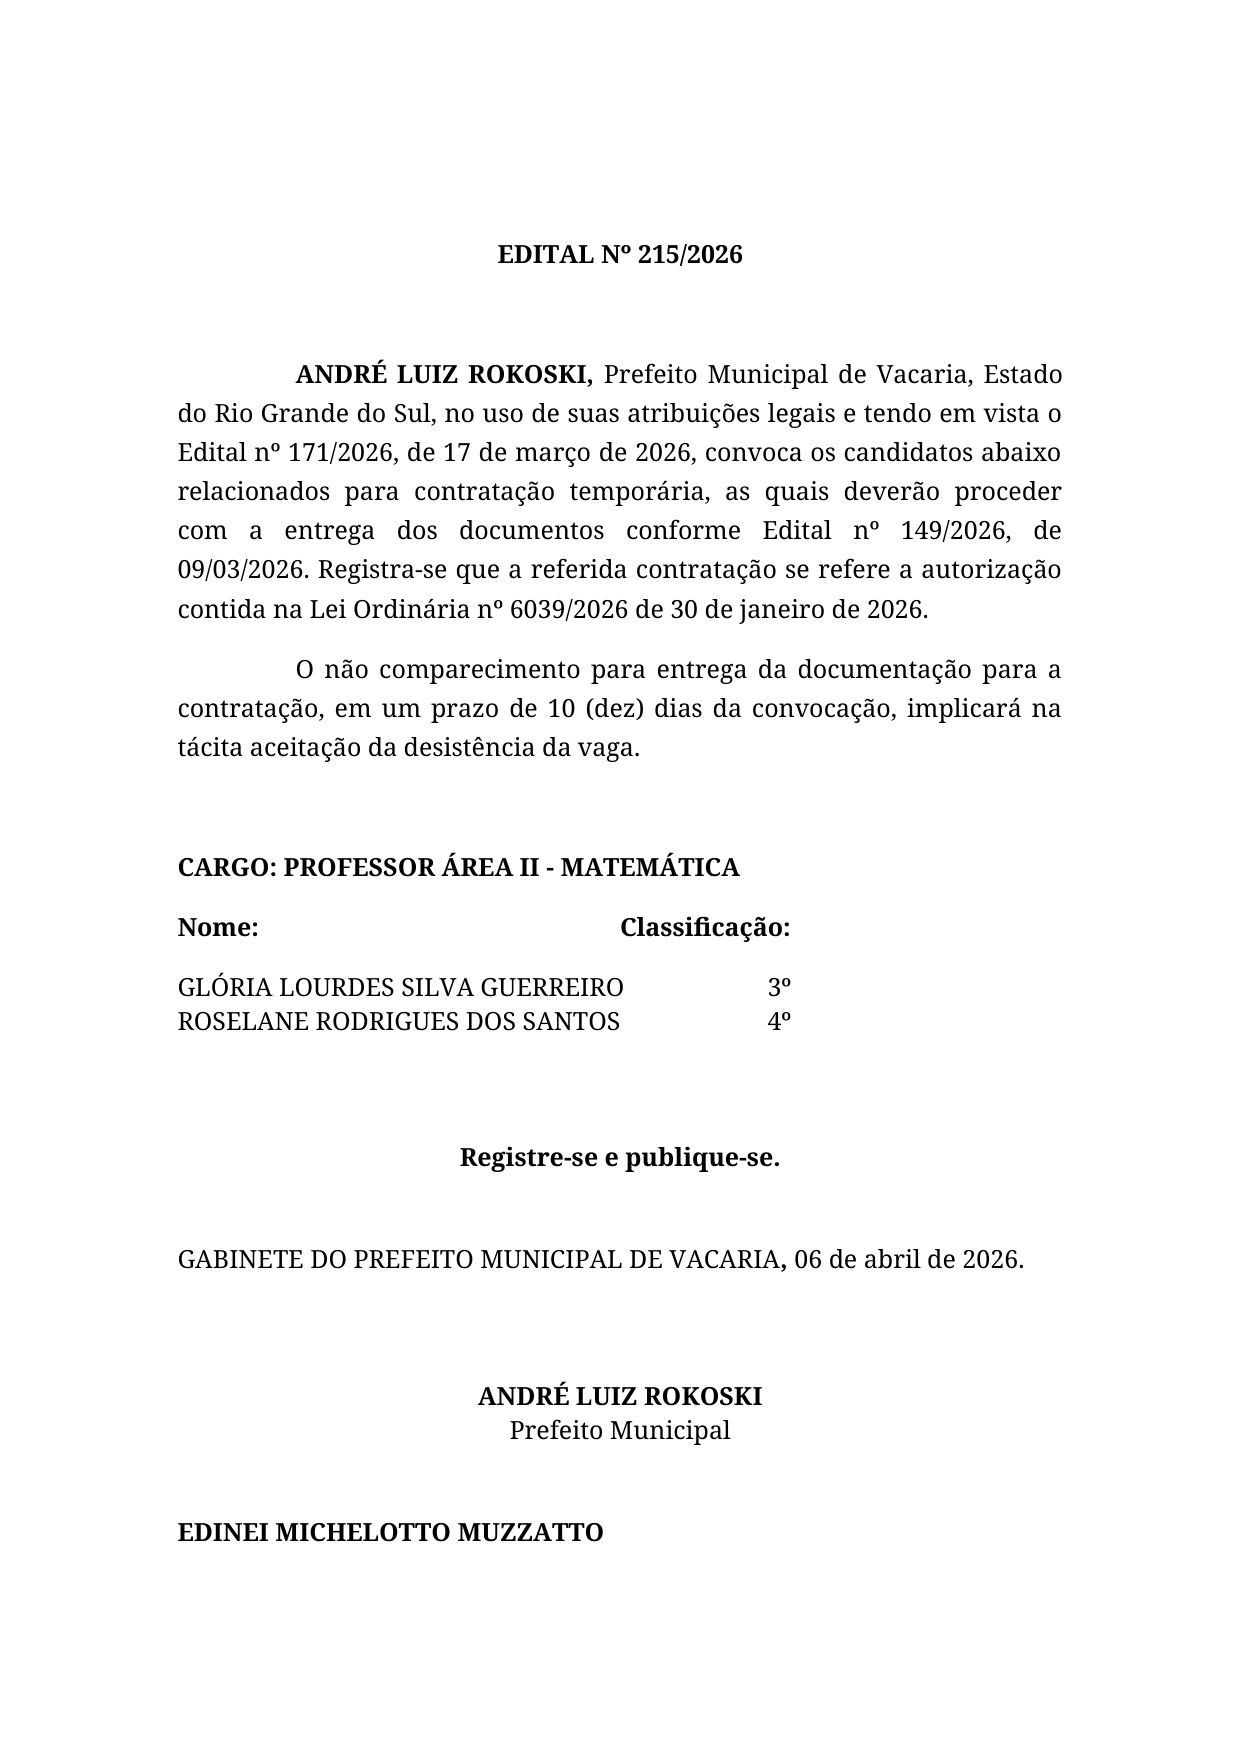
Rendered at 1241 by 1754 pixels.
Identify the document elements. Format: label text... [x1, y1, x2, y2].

text ANDRÉ LUIZ ROKOSKI [177, 1378, 1063, 1412]
text ROSELANE RODRIGUES DOS SANTOS 4º [177, 1004, 1063, 1038]
text GABINETE DO PREFEITO MUNICIPAL DE VACARIA, 06 de abril de 2026. [177, 1242, 1063, 1276]
text ANDRÉ LUIZ ROKOSKI, Prefeito Municipal de Vacaria, Estado do Rio Grande do Sul, no uso de suas atribuições legais e tendo em vista o Edital nº 171/2026, de 17 de março de 2026, convoca os candidatos abaixo relacionados para contratação temporária, as quais deverão proceder com a entrega dos documentos conforme Edital nº 149/2026, de 09/03/2026. Registra-se que a referida contratação se refere a autorização contida na Lei Ordinária nº 6039/2026 de 30 de janeiro de 2026. [177, 356, 1063, 625]
text GLÓRIA LOURDES SILVA GUERREIRO 3º [177, 969, 1063, 1004]
text Prefeito Municipal [177, 1412, 1063, 1446]
text Nome: Classificação: [177, 909, 1063, 944]
text O não comparecimento para entrega da documentação para a contratação, em um prazo de 10 (dez) dias da convocação, implicará na tácita aceitação da desistência da vaga. [177, 651, 1063, 764]
text EDINEI MICHELOTTO MUZZATTO [177, 1514, 1063, 1549]
text EDITAL Nº 215/2026 [177, 236, 1063, 270]
text CARGO: PROFESSOR ÁREA II - MATEMÁTICA [177, 849, 1063, 884]
text Registre-se e publique-se. [177, 1140, 1063, 1174]
